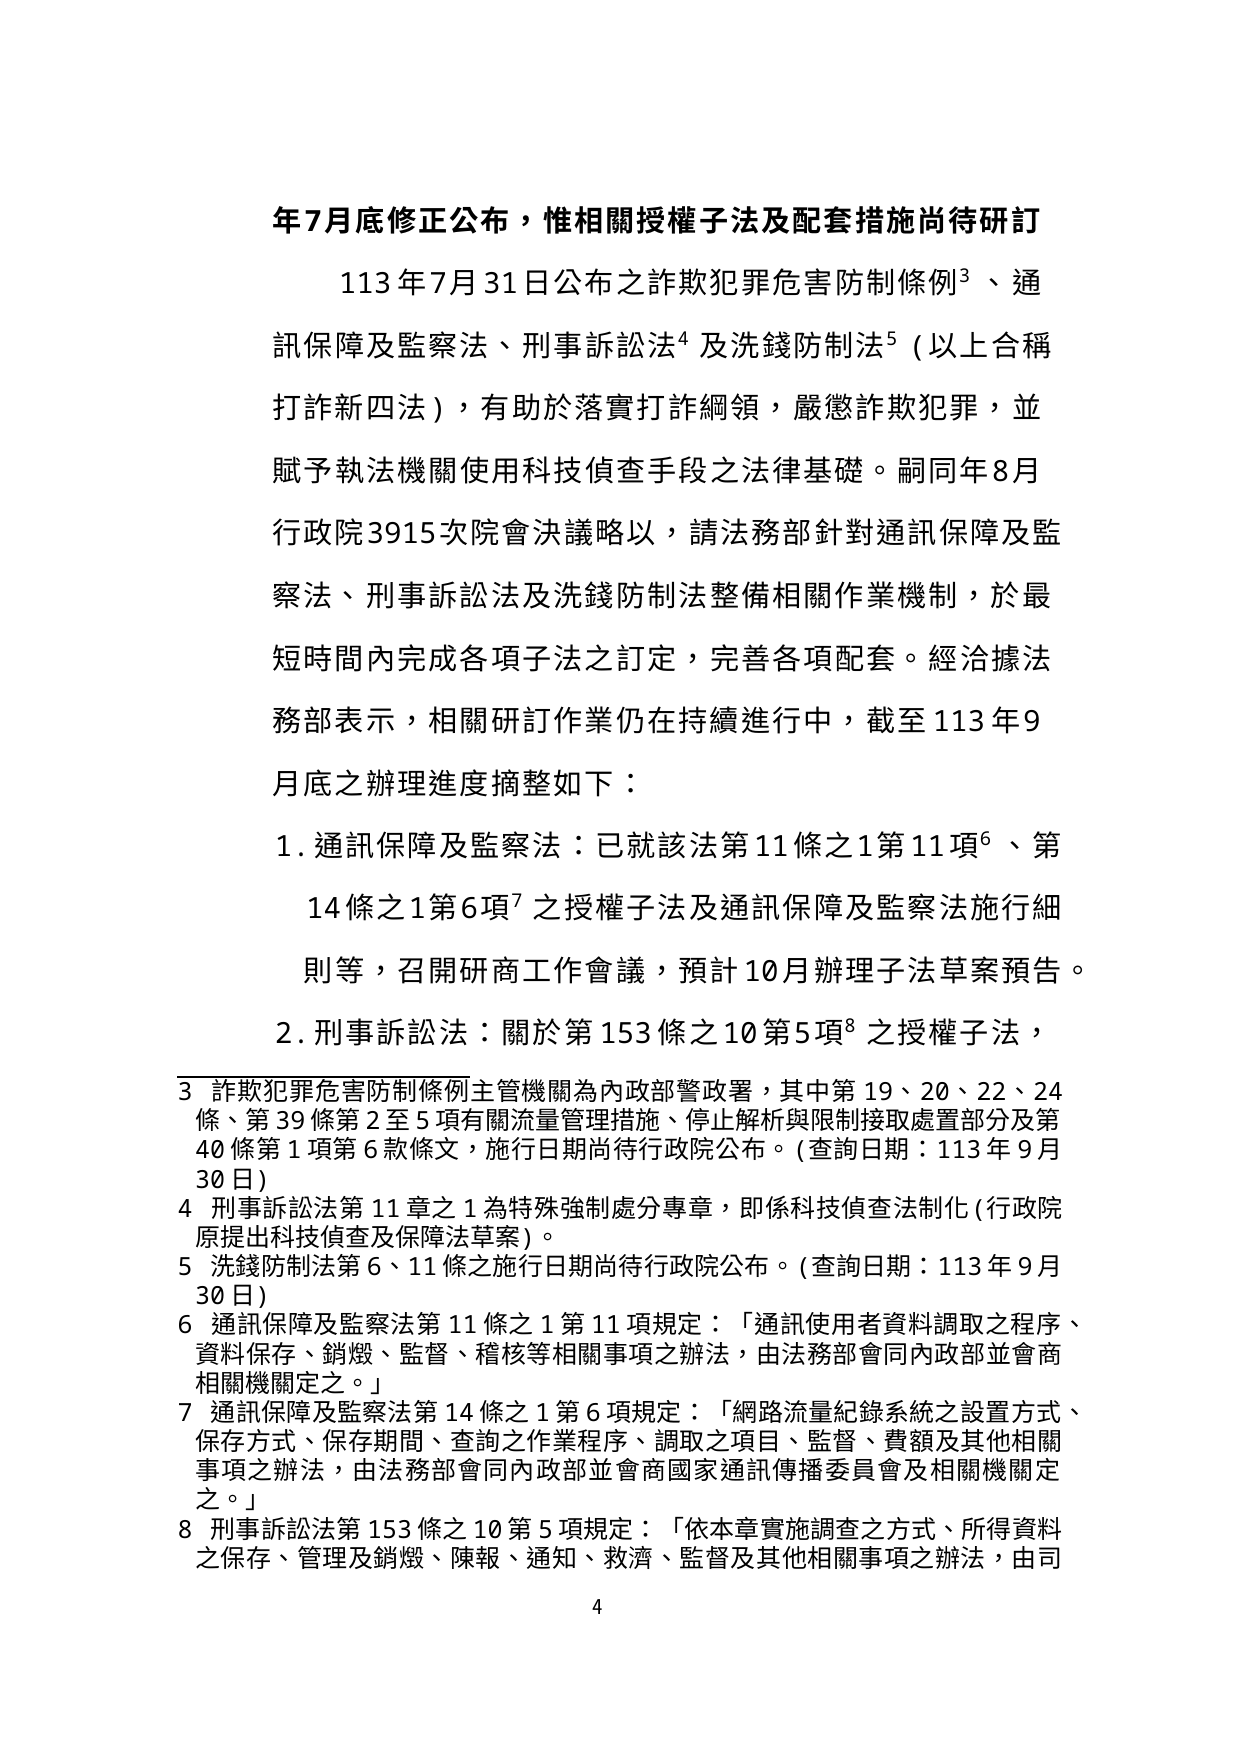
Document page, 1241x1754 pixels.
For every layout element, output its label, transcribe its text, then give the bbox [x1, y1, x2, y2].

text 通訊保障及監察法第11條之1第11項規定：「通訊使用者資料調取之程序、資料保存、銷燬、監督、稽核等相關事項之辦法，由法務部會同內政部並會商相關機關定之。」 [177, 1311, 1063, 1398]
text 113年7月31日公布之詐欺犯罪危害防制條例、通訊保障及監察法、刑事訴訟法及洗錢防制法(以上合稱打詐新四法)，有助於落實打詐綱領，嚴懲詐欺犯罪，並賦予執法機關使用科技偵查手段之法律基礎。嗣同年8月行政院3915次院會決議略以，請法務部針對通訊保障及監察法、刑事訴訟法及洗錢防制法整備相關作業機制，於最短時間內完成各項子法之訂定，完善各項配套。經洽據法務部表示，相關研訂作業仍在持續進行中，截至113年9月底之辦理進度摘整如下： [266, 240, 1063, 802]
text 詐欺犯罪危害防制條例主管機關為內政部警政署，其中第19、20、22、24條、第39條第2至5項有關流量管理措施、停止解析與限制接取處置部分及第40條第1項第6款條文，施行日期尚待行政院公布。(查詢日期：113年9月30日) [177, 1077, 1063, 1194]
text 刑事訴訟法第153條之10第5項規定：「依本章實施調查之方式、所得資料之保存、管理及銷燬、陳報、通知、救濟、監督及其他相關事項之辦法，由司 [177, 1515, 1063, 1573]
text 1.通訊保障及監察法：已就該法第11條之1第11項、第14條之1第6項之授權子法及通訊保障及監察法施行細則等，召開研商工作會議，預計10月辦理子法草案預告。 [266, 802, 1063, 990]
text 通訊保障及監察法第14條之1第6項規定：「網路流量紀錄系統之設置方式、保存方式、保存期間、查詢之作業程序、調取之項目、監督、費額及其他相關事項之辦法，由法務部會同內政部並會商國家通訊傳播委員會及相關機關定之。」 [177, 1398, 1063, 1515]
text 洗錢防制法第6、11條之施行日期尚待行政院公布。(查詢日期：113年9月30日) [177, 1252, 1063, 1311]
text 刑事訴訟法第11章之1為特殊強制處分專章，即係科技偵查法制化(行政院原提出科技偵查及保障法草案)。 [177, 1194, 1063, 1252]
text 年7月底修正公布，惟相關授權子法及配套措施尚待研訂 [236, 177, 1063, 240]
text 2.刑事訴訟法：關於第153條之10第5項之授權子法，於113年8月13日參加司法院召開之第一次研商會議，後續將配合該院規劃期程辦理。 [266, 990, 1063, 1052]
